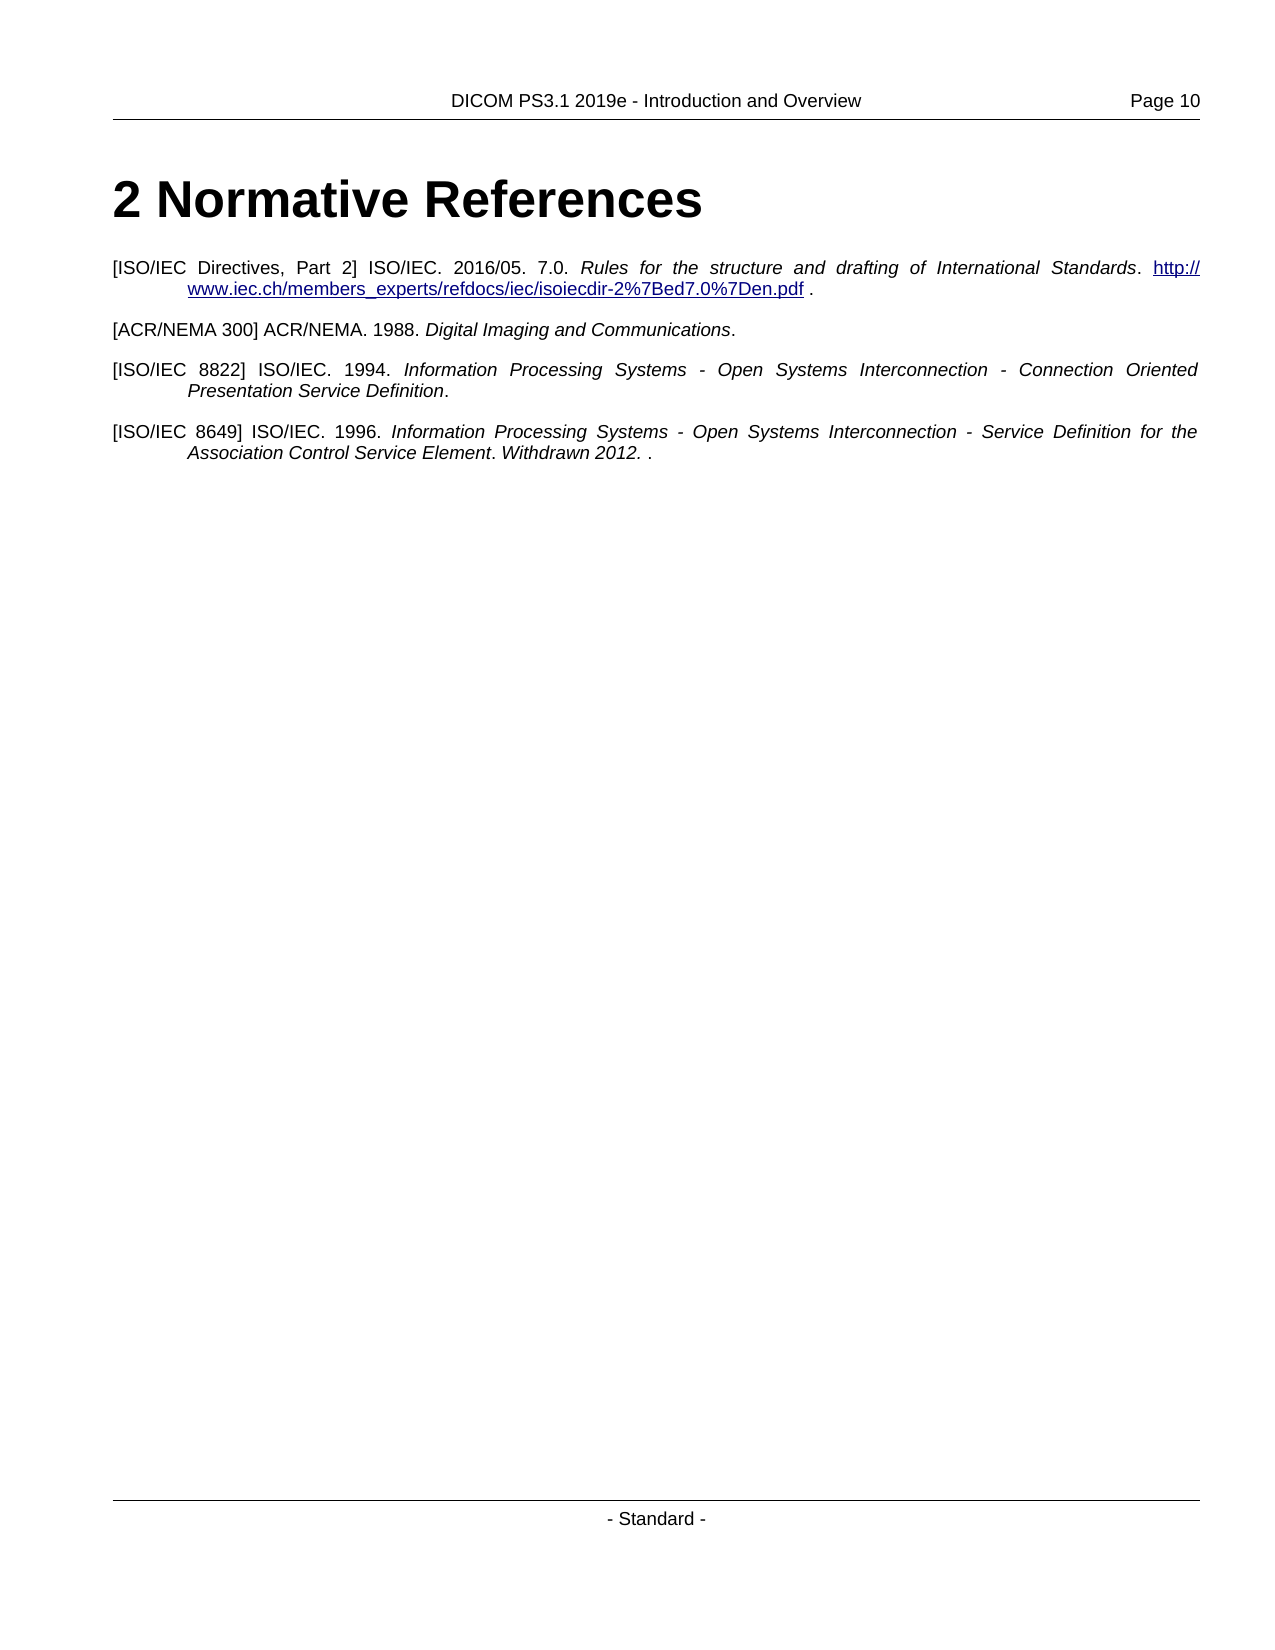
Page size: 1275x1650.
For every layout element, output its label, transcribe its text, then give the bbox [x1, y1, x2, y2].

text [ACR/NEMA 300] ACR/NEMA. 1988. Digital Imaging and Communications. [112, 318, 1200, 340]
text [ISO/IEC Directives, Part 2] ISO/IEC. 2016/05. 7.0. Rules for the structure and drafting of International Standards. http://​www.iec.ch/​members_experts/​refdocs/​iec/​isoiecdir-2%7Bed7.0%7Den.pdf . [112, 256, 1200, 299]
text [ISO/IEC 8649] ISO/IEC. 1996. Information Processing Systems - Open Systems Interconnection - Service Definition for the Association Control Service Element. Withdrawn 2012. . [112, 421, 1200, 464]
text 2 Normative References [112, 169, 1200, 228]
text [ISO/IEC 8822] ISO/IEC. 1994. Information Processing Systems - Open Systems Interconnection - Connection Oriented Presentation Service Definition. [112, 359, 1200, 402]
